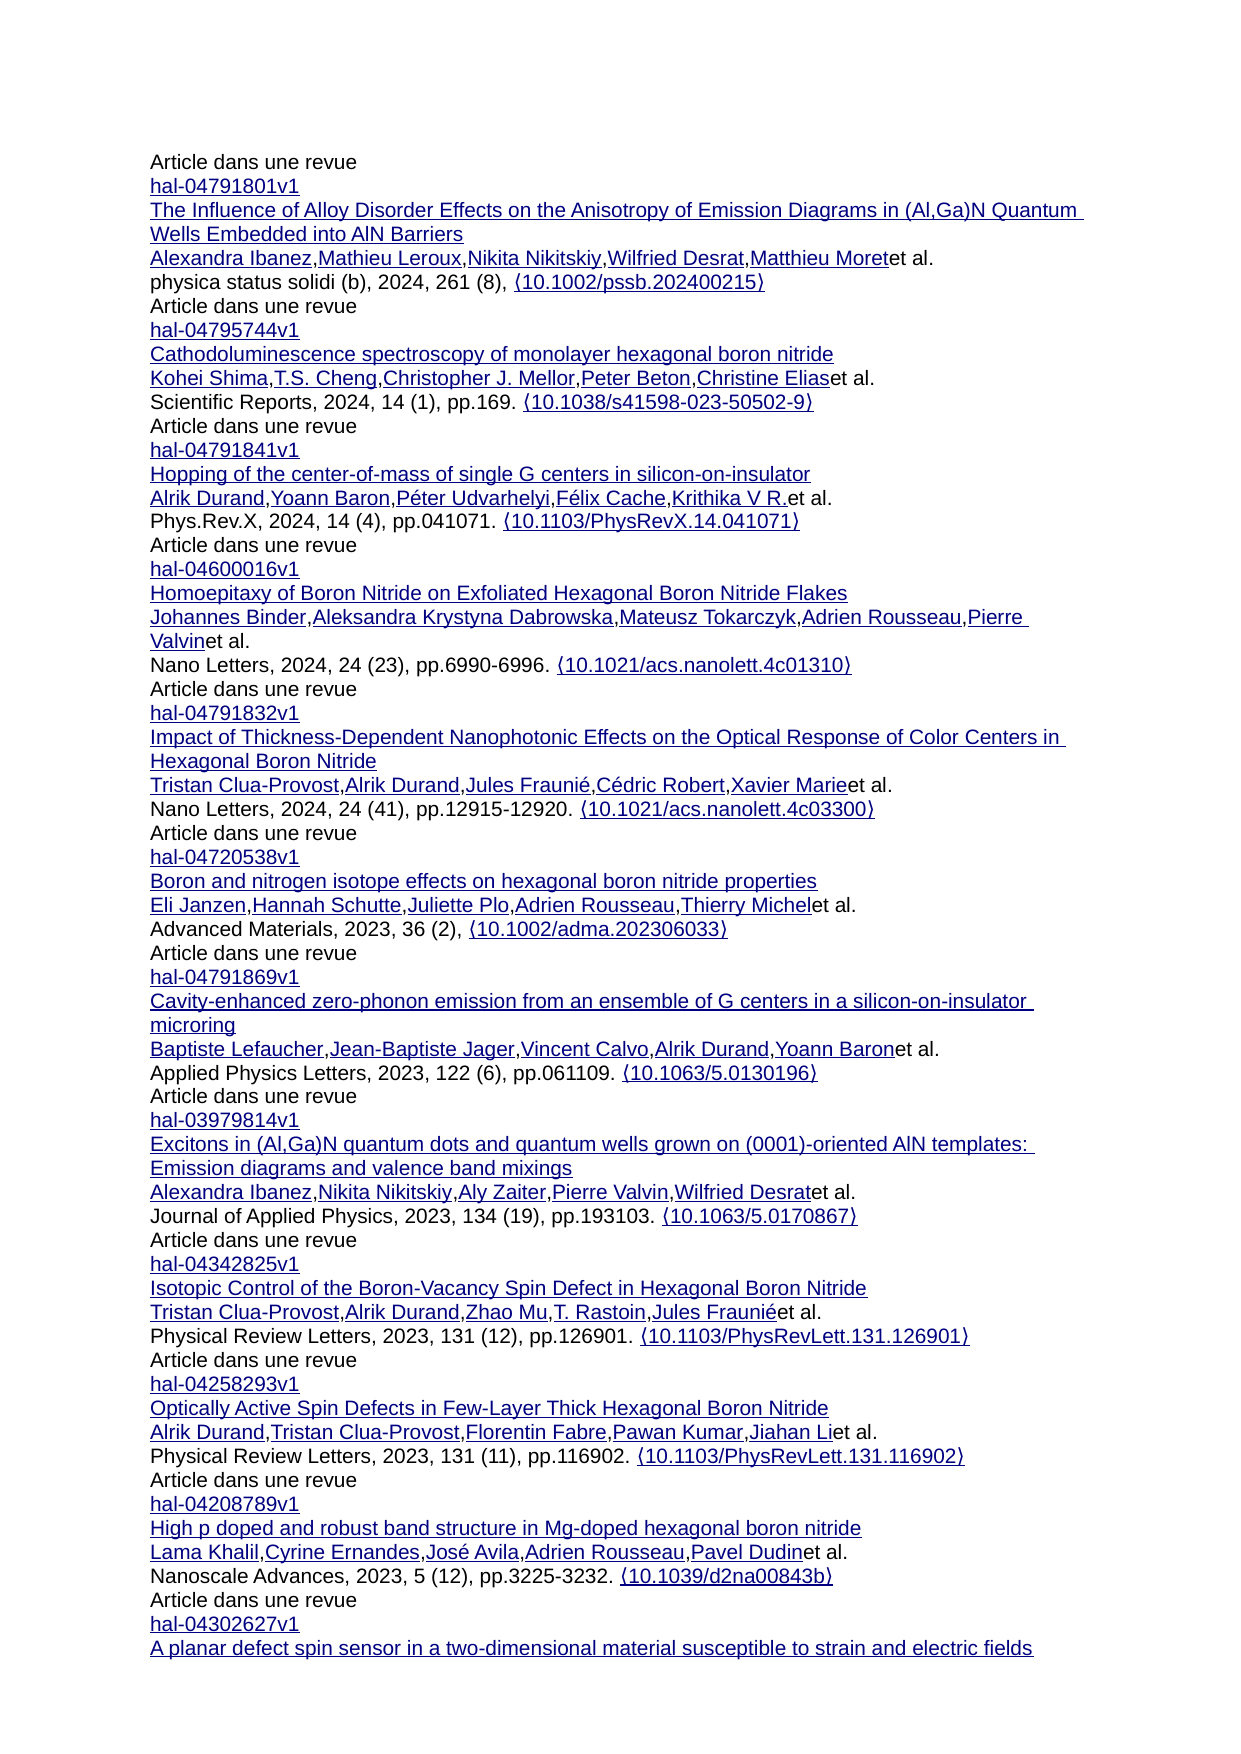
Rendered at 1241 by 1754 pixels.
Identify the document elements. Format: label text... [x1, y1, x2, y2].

table_cell Cavity-enhanced zero-phonon emission from an ensemble of G centers in a silicon-on-insulator microring Baptiste Lefaucher,Jean-Baptiste Jager,Vincent Calvo,Alrik Durand,Yoann Baronet al. Applied Physics Letters, 2023, 122 (6), pp.061109. ⟨10.1063/5.0130196⟩ Article dans une revue hal-03979814v1 [150, 989, 1090, 1132]
table_cell Impact of Thickness-Dependent Nanophotonic Effects on the Optical Response of Color Centers in Hexagonal Boron Nitride Tristan Clua-Provost,Alrik Durand,Jules Fraunié,Cédric Robert,Xavier Marieet al. Nano Letters, 2024, 24 (41), pp.12915-12920. ⟨10.1021/acs.nanolett.4c03300⟩ Article dans une revue hal-04720538v1 [150, 725, 1090, 869]
table_cell Article dans une revue hal-04791801v1 [150, 150, 1090, 198]
table_cell Excitons in (Al,Ga)N quantum dots and quantum wells grown on (0001)-oriented AlN templates: Emission diagrams and valence band mixings Alexandra Ibanez,Nikita Nikitskiy,Aly Zaiter,Pierre Valvin,Wilfried Desratet al. Journal of Applied Physics, 2023, 134 (19), pp.193103. ⟨10.1063/5.0170867⟩ Article dans une revue hal-04342825v1 [150, 1132, 1090, 1276]
table_cell High p doped and robust band structure in Mg-doped hexagonal boron nitride Lama Khalil,Cyrine Ernandes,José Avila,Adrien Rousseau,Pavel Dudinet al. Nanoscale Advances, 2023, 5 (12), pp.3225-3232. ⟨10.1039/d2na00843b⟩ Article dans une revue hal-04302627v1 [150, 1516, 1090, 1635]
table_cell Cathodoluminescence spectroscopy of monolayer hexagonal boron nitride Kohei Shima,T.S. Cheng,Christopher J. Mellor,Peter Beton,Christine Eliaset al. Scientific Reports, 2024, 14 (1), pp.169. ⟨10.1038/s41598-023-50502-9⟩ Article dans une revue hal-04791841v1 [150, 342, 1090, 461]
table_cell Hopping of the center-of-mass of single G centers in silicon-on-insulator Alrik Durand,Yoann Baron,Péter Udvarhelyi,Félix Cache,Krithika V R.et al. Phys.Rev.X, 2024, 14 (4), pp.041071. ⟨10.1103/PhysRevX.14.041071⟩ Article dans une revue hal-04600016v1 [150, 461, 1090, 581]
table_cell Boron and nitrogen isotope effects on hexagonal boron nitride properties Eli Janzen,Hannah Schutte,Juliette Plo,Adrien Rousseau,Thierry Michelet al. Advanced Materials, 2023, 36 (2), ⟨10.1002/adma.202306033⟩ Article dans une revue hal-04791869v1 [150, 869, 1090, 988]
table_cell Isotopic Control of the Boron-Vacancy Spin Defect in Hexagonal Boron Nitride Tristan Clua-Provost,Alrik Durand,Zhao Mu,T. Rastoin,Jules Frauniéet al. Physical Review Letters, 2023, 131 (12), pp.126901. ⟨10.1103/PhysRevLett.131.126901⟩ Article dans une revue hal-04258293v1 [150, 1276, 1090, 1396]
table_cell The Influence of Alloy Disorder Effects on the Anisotropy of Emission Diagrams in (Al,Ga)N Quantum Wells Embedded into AlN Barriers Alexandra Ibanez,Mathieu Leroux,Nikita Nikitskiy,Wilfried Desrat,Matthieu Moretet al. physica status solidi (b), 2024, 261 (8), ⟨10.1002/pssb.202400215⟩ Article dans une revue hal-04795744v1 [150, 198, 1090, 342]
table_cell Homoepitaxy of Boron Nitride on Exfoliated Hexagonal Boron Nitride Flakes Johannes Binder,Aleksandra Krystyna Dabrowska,Mateusz Tokarczyk,Adrien Rousseau,Pierre Valvinet al. Nano Letters, 2024, 24 (23), pp.6990-6996. ⟨10.1021/acs.nanolett.4c01310⟩ Article dans une revue hal-04791832v1 [150, 581, 1090, 725]
table_cell Optically Active Spin Defects in Few-Layer Thick Hexagonal Boron Nitride Alrik Durand,Tristan Clua-Provost,Florentin Fabre,Pawan Kumar,Jiahan Liet al. Physical Review Letters, 2023, 131 (11), pp.116902. ⟨10.1103/PhysRevLett.131.116902⟩ Article dans une revue hal-04208789v1 [150, 1396, 1090, 1516]
table_cell A planar defect spin sensor in a two-dimensional material susceptible to strain and electric fields [150, 1635, 1090, 1659]
